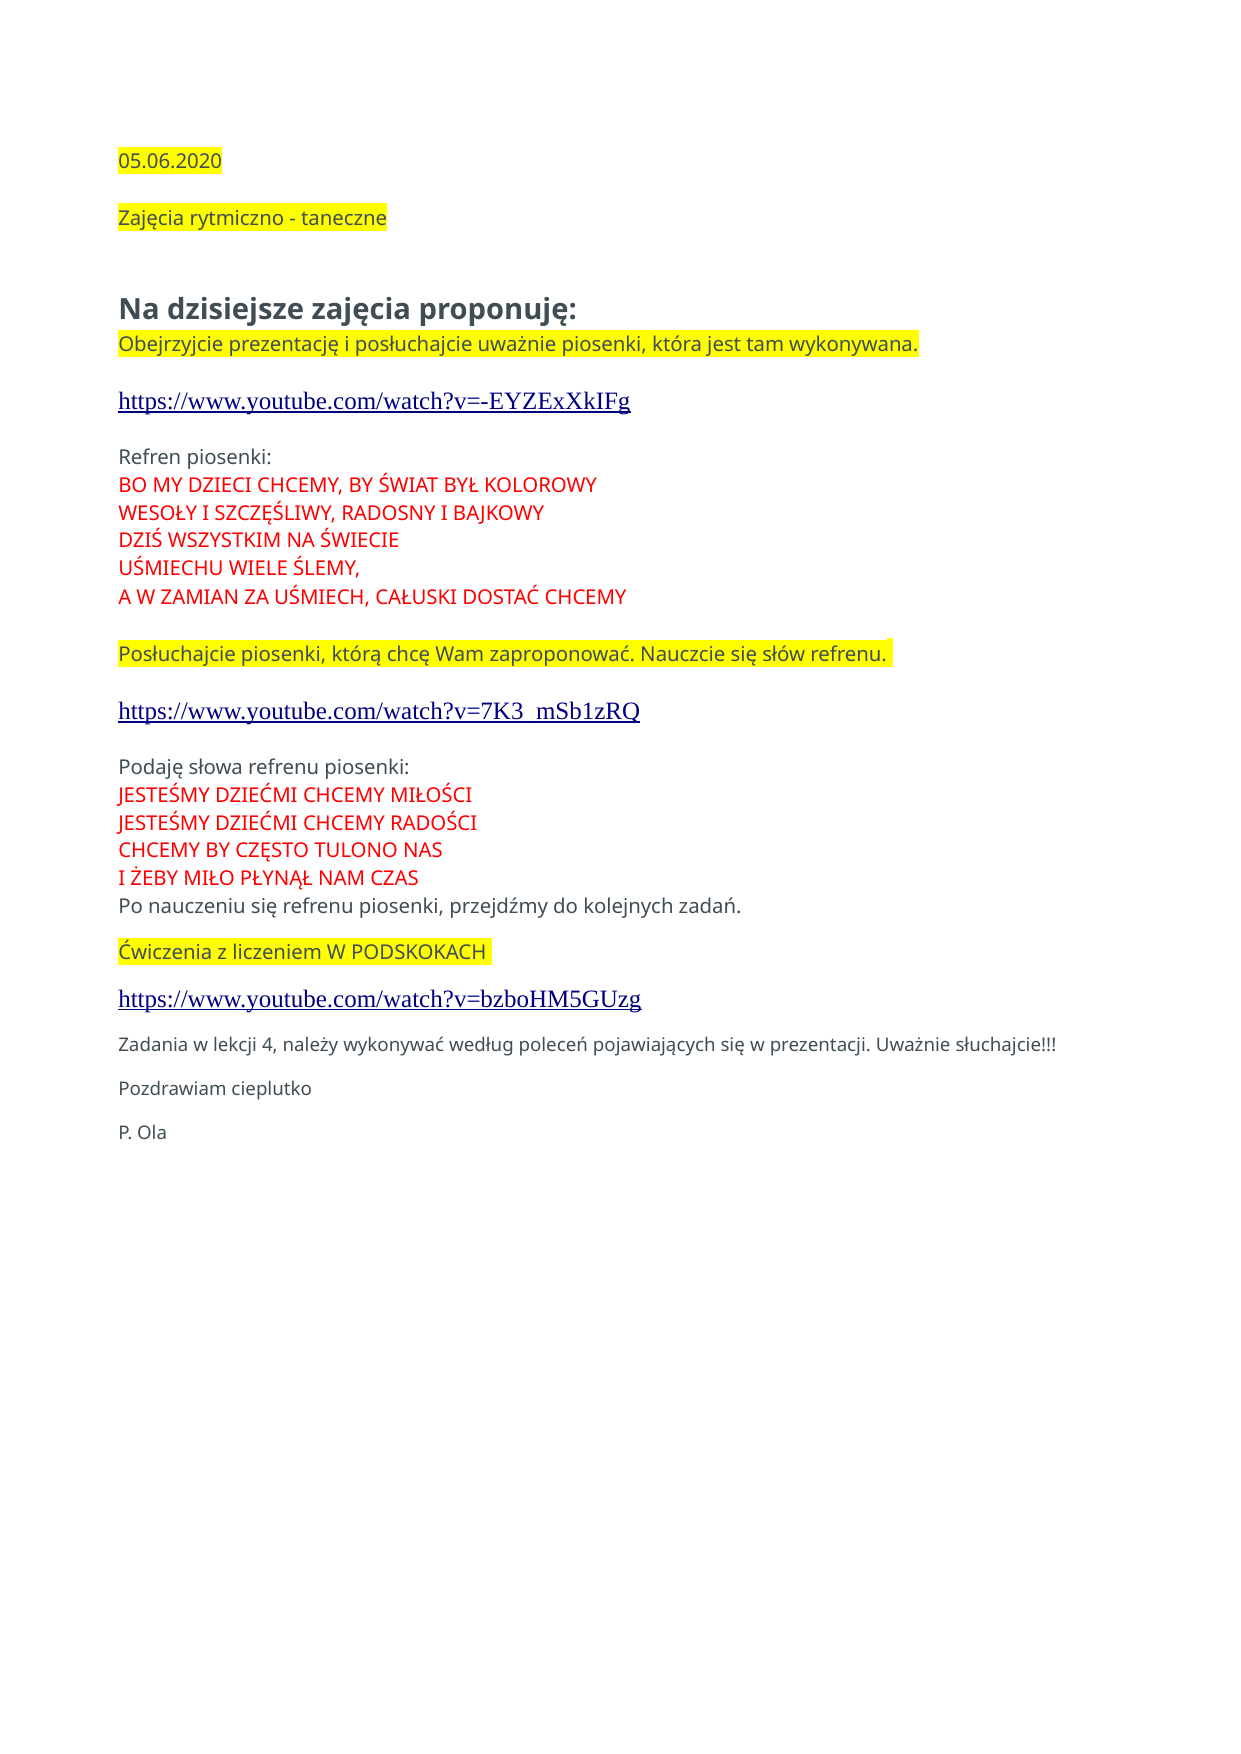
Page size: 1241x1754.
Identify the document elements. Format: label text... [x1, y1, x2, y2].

text https://www.youtube.com/watch?v=-EYZExXkIFg [118, 386, 1122, 415]
text Posłuchajcie piosenki, którą chcę Wam zaproponować. Nauczcie się słów refrenu. [118, 638, 1122, 667]
text Obejrzyjcie prezentację i posłuchajcie uważnie piosenki, która jest tam wykonywana. [118, 328, 1122, 357]
text Ćwiczenia z liczeniem W PODSKOKACH [118, 938, 1122, 965]
text Po nauczeniu się refrenu piosenki, przejdźmy do kolejnych zadań. [118, 891, 1122, 919]
text Pozdrawiam cieplutko [118, 1075, 1122, 1101]
text Podaję słowa refrenu piosenki: JESTEŚMY DZIEĆMI CHCEMY MIŁOŚCI JESTEŚMY DZIEĆMI CHCEMY RADOŚCI CHCEMY BY CZĘSTO TULONO NAS I ŻEBY MIŁO PŁYNĄŁ NAM CZAS [118, 753, 1122, 891]
text P. Ola [118, 1119, 1122, 1145]
text Na dzisiejsze zajęcia proponuję: [118, 288, 1122, 328]
text Zadania w lekcji 4, należy wykonywać według poleceń pojawiających się w prezentacji. Uważnie słuchajcie!!! [118, 1032, 1122, 1057]
text 05.06.2020 [118, 147, 1122, 174]
text https://www.youtube.com/watch?v=7K3_mSb1zRQ [118, 696, 1122, 725]
text Refren piosenki: BO MY DZIECI CHCEMY, BY ŚWIAT BYŁ KOLOROWY WESOŁY I SZCZĘŚLIWY, RADOSNY I BAJKOWY DZIŚ WSZYSTKIM NA ŚWIECIE UŚMIECHU WIELE ŚLEMY, A W ZAMIAN ZA UŚMIECH, CAŁUSKI DOSTAĆ CHCEMY [118, 443, 1122, 611]
text Zajęcia rytmiczno - taneczne [118, 203, 1122, 231]
text https://www.youtube.com/watch?v=bzboHM5GUzg [118, 984, 1122, 1013]
